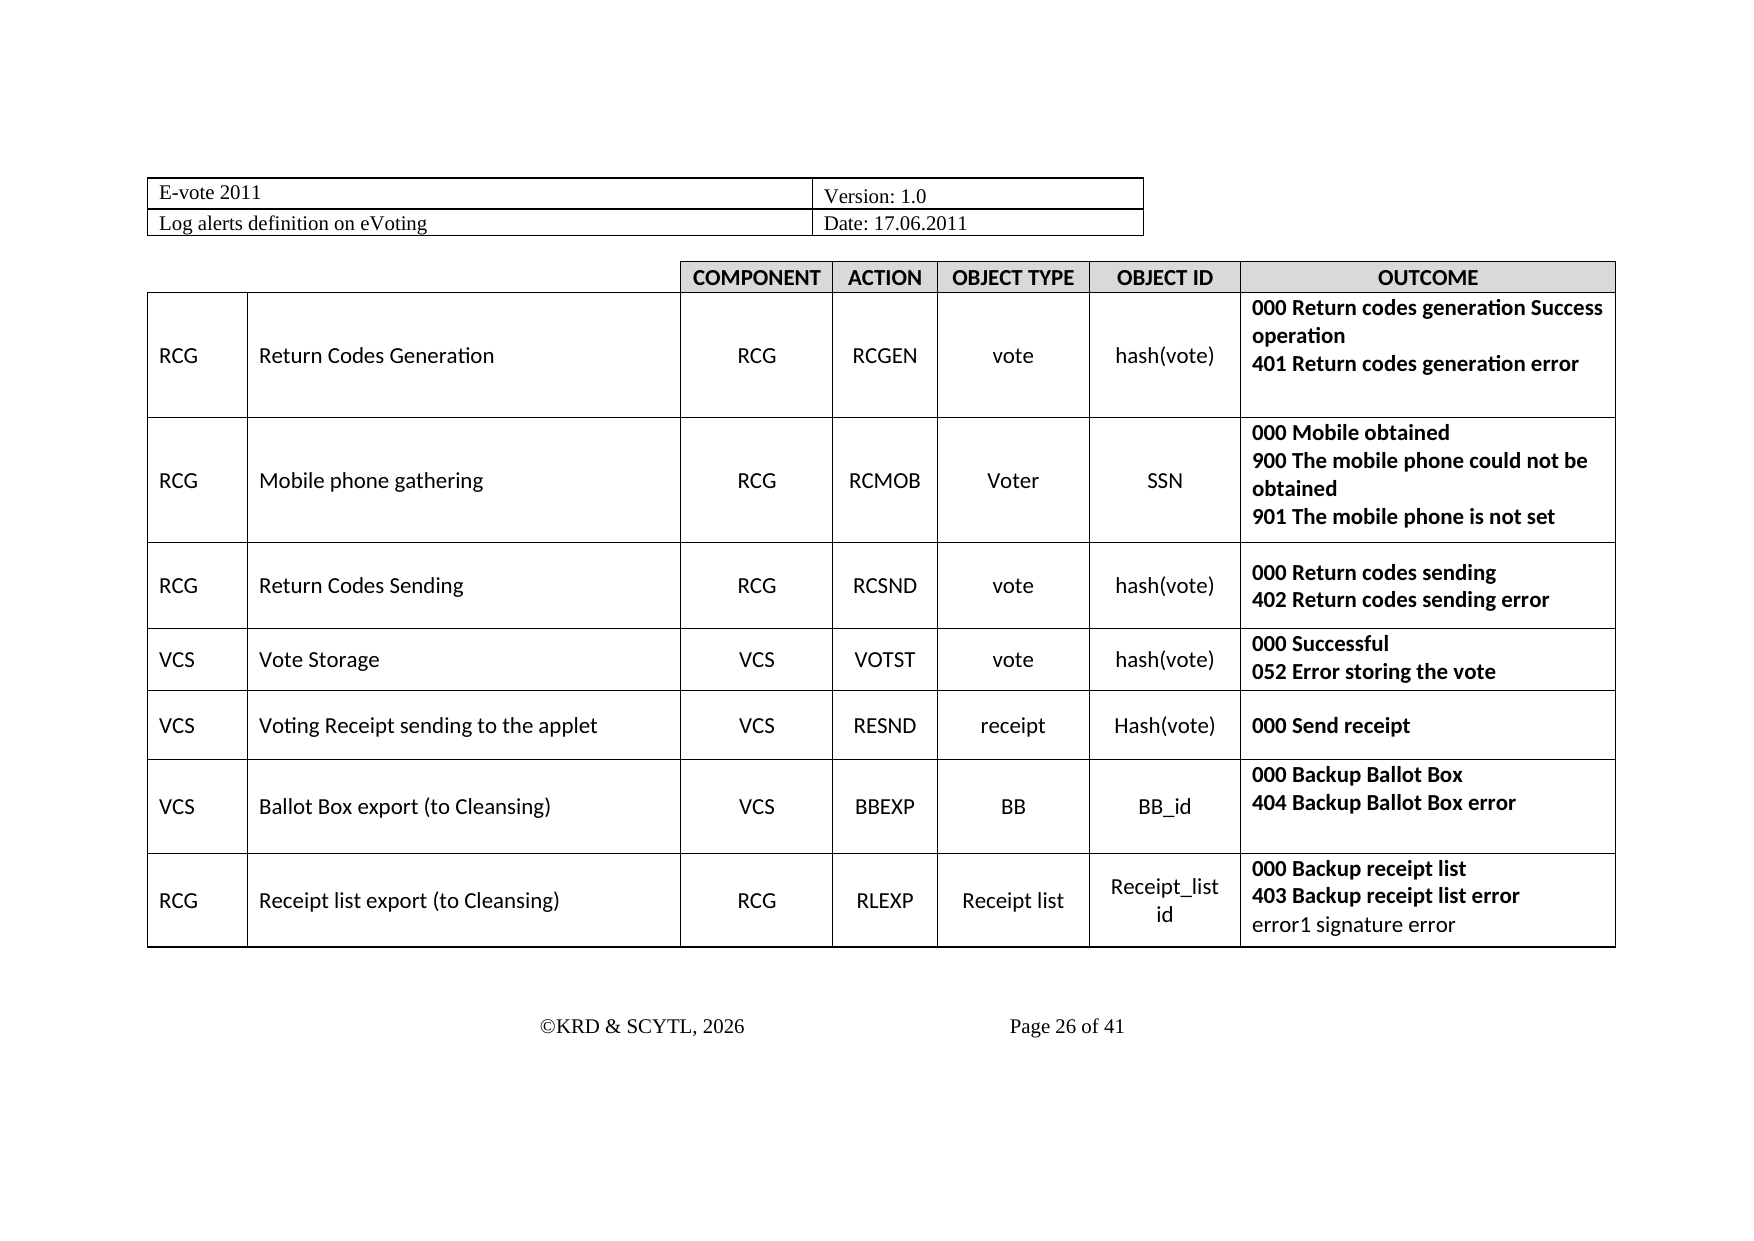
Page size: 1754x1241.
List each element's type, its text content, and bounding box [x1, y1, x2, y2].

table_cell RCSND [833, 543, 937, 628]
table_header OBJECT TYPE [938, 262, 1089, 292]
table_cell RESND [833, 691, 937, 759]
table_cell hash(vote) [1090, 629, 1240, 690]
table_cell Voting Receipt sending to the applet [248, 691, 680, 759]
table_cell hash(vote) [1090, 293, 1240, 417]
table_cell SSN [1090, 418, 1240, 542]
table_header [148, 261, 680, 292]
table_cell VCS [148, 760, 247, 853]
table_cell 000 Backup Ballot Box 404 Backup Ballot Box error [1241, 760, 1615, 853]
table_cell Return Codes Generation [248, 293, 680, 417]
table_cell VCS [681, 629, 832, 690]
table_cell Receipt list [938, 854, 1089, 946]
table_cell 000 Send receipt [1241, 691, 1615, 759]
table_cell RCGEN [833, 293, 937, 417]
table_cell Ballot Box export (to Cleansing) [248, 760, 680, 853]
table_cell Hash(vote) [1090, 691, 1240, 759]
table_cell RCMOB [833, 418, 937, 542]
table_cell Vote Storage [248, 629, 680, 690]
table_cell RLEXP [833, 854, 937, 946]
table_header ACTION [833, 262, 937, 292]
table_cell RCG [148, 543, 247, 628]
table_header OBJECT ID [1090, 262, 1240, 292]
table_cell 000 Successful 052 Error storing the vote [1241, 629, 1615, 690]
table_cell BBEXP [833, 760, 937, 853]
table_header OUTCOME [1241, 262, 1615, 292]
table_cell VOTST [833, 629, 937, 690]
table_cell Voter [938, 418, 1089, 542]
table_cell RCG [681, 418, 832, 542]
table_cell RCG [148, 854, 247, 946]
table_cell VCS [681, 760, 832, 853]
table_header COMPONENT [681, 262, 832, 292]
table_cell 000 Backup receipt list 403 Backup receipt list error error1 signature error [1241, 854, 1615, 946]
table_cell RCG [148, 418, 247, 542]
table_cell Return Codes Sending [248, 543, 680, 628]
table_cell 000 Return codes generation Success operation 401 Return codes generation error [1241, 293, 1615, 417]
table_cell Mobile phone gathering [248, 418, 680, 542]
table_cell VCS [681, 691, 832, 759]
table_cell BB_id [1090, 760, 1240, 853]
table_cell VCS [148, 629, 247, 690]
table_cell 000 Mobile obtained 900 The mobile phone could not be obtained 901 The mobile phone is not set [1241, 418, 1615, 542]
table_cell RCG [681, 854, 832, 946]
table_cell VCS [148, 691, 247, 759]
table_cell RCG [681, 293, 832, 417]
table_cell receipt [938, 691, 1089, 759]
table_cell 000 Return codes sending 402 Return codes sending error [1241, 543, 1615, 628]
table_cell Receipt_list id [1090, 854, 1240, 946]
table_cell vote [938, 629, 1089, 690]
table_cell Receipt list export (to Cleansing) [248, 854, 680, 946]
table_cell vote [938, 543, 1089, 628]
table_cell RCG [148, 293, 247, 417]
table_cell vote [938, 293, 1089, 417]
table_cell RCG [681, 543, 832, 628]
table_cell BB [938, 760, 1089, 853]
table_cell hash(vote) [1090, 543, 1240, 628]
